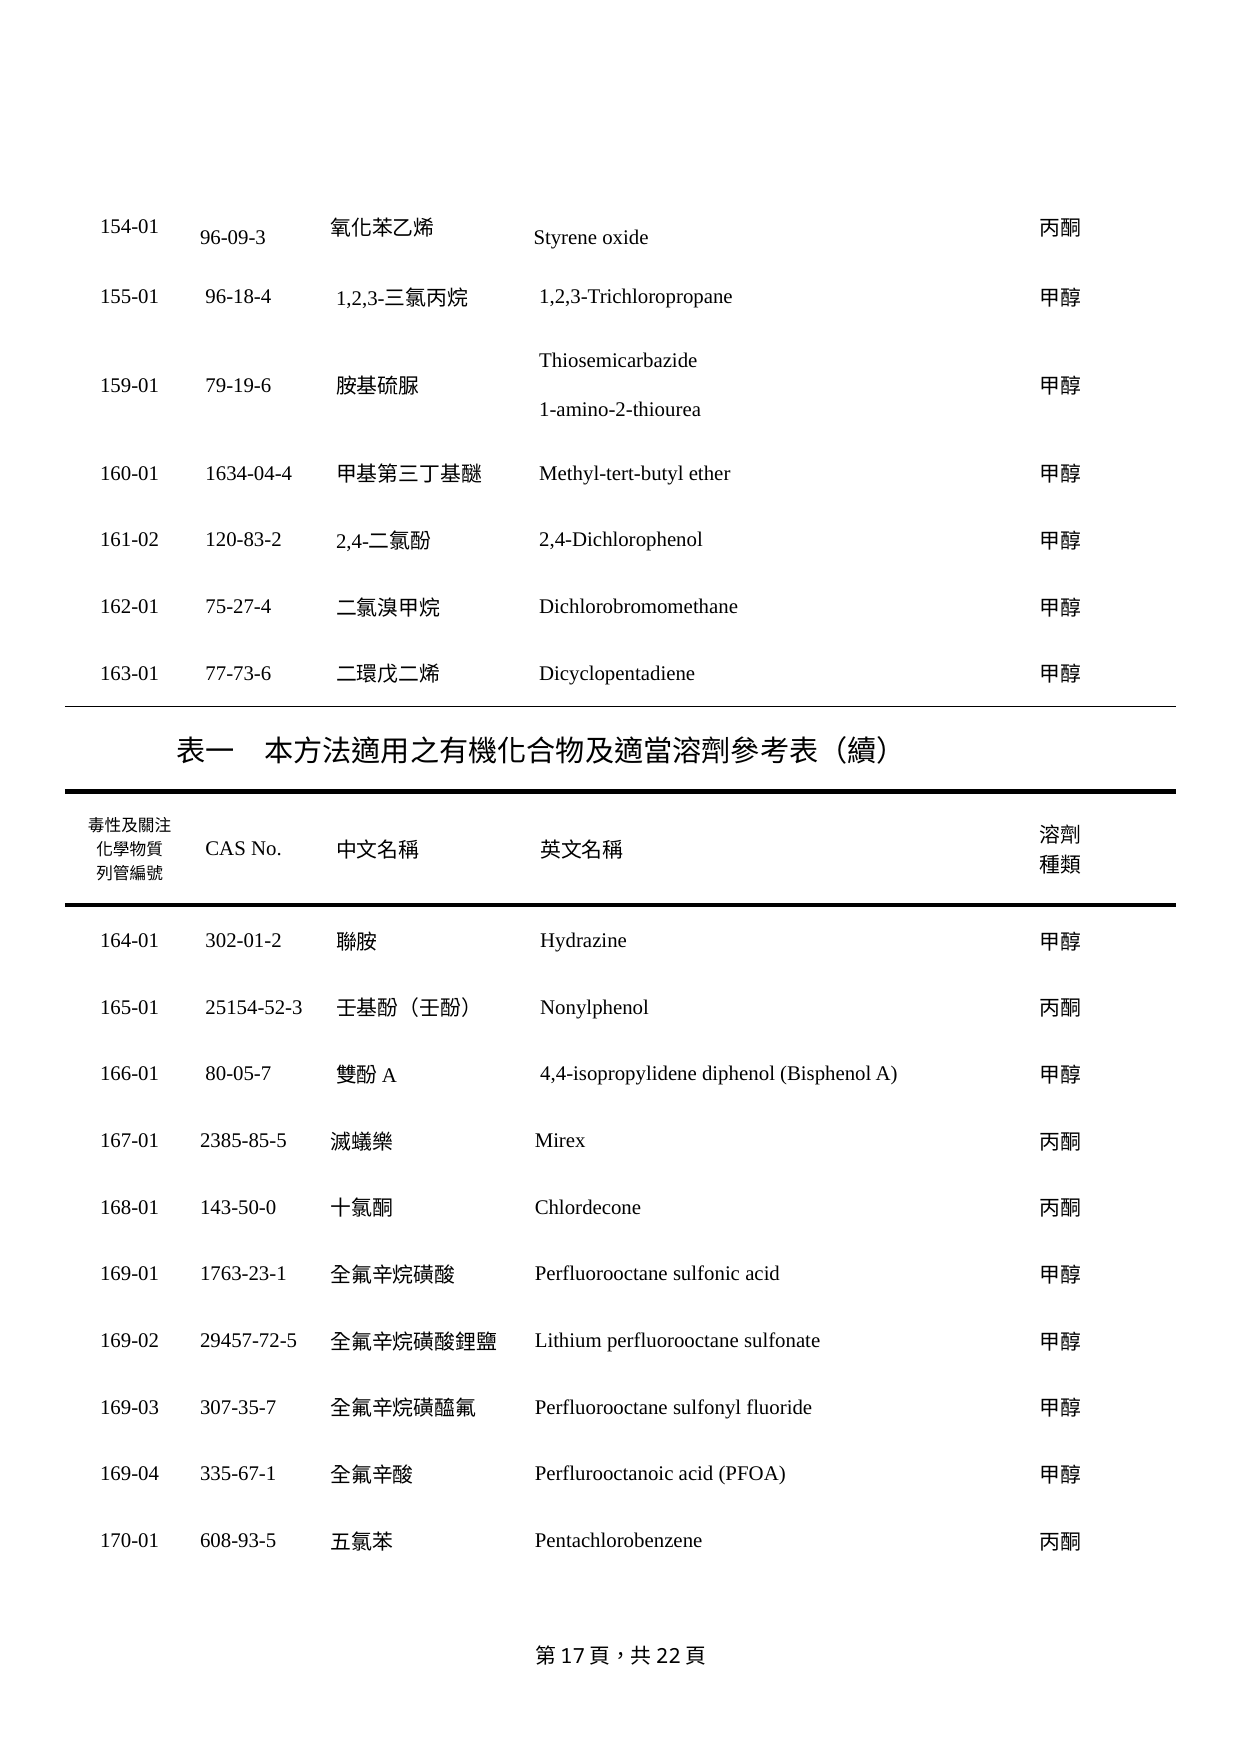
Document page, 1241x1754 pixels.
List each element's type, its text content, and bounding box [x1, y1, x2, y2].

table_cell 表一 本方法適用之有機化合物及適當溶劑參考表（續） [65, 707, 1176, 789]
table_cell 二環戊二烯 [325, 640, 529, 706]
table_cell 雙酚A [325, 1040, 529, 1107]
table_cell 甲醇 [944, 1373, 1176, 1440]
table_cell 丙酮 [944, 1173, 1176, 1240]
table_cell 25154-52-3 [194, 973, 324, 1040]
table_cell 甲醇 [944, 440, 1176, 506]
table_cell 英文名稱 [529, 794, 944, 902]
table_cell 29457-72-5 [194, 1307, 324, 1373]
table_cell 143-50-0 [194, 1173, 324, 1240]
table_cell 161-02 [65, 506, 194, 573]
table_cell Hydrazine [529, 907, 944, 973]
table_cell 丙酮 [944, 189, 1176, 263]
table_cell 302-01-2 [194, 907, 324, 973]
table_cell 十氯酮 [325, 1173, 529, 1240]
table_cell 154-01 [65, 189, 194, 263]
table_cell 毒性及關注 化學物質 列管編號 [65, 794, 194, 902]
table_cell 120-83-2 [194, 506, 324, 573]
table_cell 二氯溴甲烷 [325, 573, 529, 639]
table_cell 335-67-1 [194, 1440, 324, 1507]
table_cell Mirex [529, 1107, 944, 1173]
table_cell 五氯苯 [325, 1507, 529, 1573]
table_cell 胺基硫脲 [325, 330, 529, 439]
table_cell 全氟辛酸 [325, 1440, 529, 1507]
table_cell 甲醇 [944, 1440, 1176, 1507]
table_cell 170-01 [65, 1507, 194, 1573]
table_cell 169-02 [65, 1307, 194, 1373]
table_cell 2385-85-5 [194, 1107, 324, 1173]
table_cell 169-03 [65, 1373, 194, 1440]
table_cell 甲醇 [944, 506, 1176, 573]
table_cell 307-35-7 [194, 1373, 324, 1440]
table_cell 169-01 [65, 1240, 194, 1307]
table_cell 168-01 [65, 1173, 194, 1240]
table_cell 1,2,3-Trichloropropane [529, 263, 944, 330]
table_cell 1,2,3-三氯丙烷 [325, 263, 529, 330]
table_cell 滅蟻樂 [325, 1107, 529, 1173]
table_cell 1634-04-4 [194, 440, 324, 506]
table_cell 2,4-Dichlorophenol [529, 506, 944, 573]
table_cell 4,4-isopropylidene diphenol (Bisphenol A) [529, 1040, 944, 1107]
table_cell 163-01 [65, 640, 194, 706]
table_cell 甲醇 [944, 907, 1176, 973]
table_cell 丙酮 [944, 1107, 1176, 1173]
table_cell 甲醇 [944, 1240, 1176, 1307]
table_cell 丙酮 [944, 973, 1176, 1040]
table_cell 丙酮 [944, 1507, 1176, 1573]
table_cell 75-27-4 [194, 573, 324, 639]
table_cell 甲醇 [944, 263, 1176, 330]
table_cell 96-09-3 [194, 189, 324, 263]
table_cell 167-01 [65, 1107, 194, 1173]
table_cell 全氟辛烷磺酸 [325, 1240, 529, 1307]
table_cell 氧化苯乙烯 [325, 189, 529, 263]
table_cell 2,4-二氯酚 [325, 506, 529, 573]
table_cell 甲基第三丁基醚 [325, 440, 529, 506]
table_cell 166-01 [65, 1040, 194, 1107]
table_cell 全氟辛烷磺醯氟 [325, 1373, 529, 1440]
table_cell 164-01 [65, 907, 194, 973]
table_cell 甲醇 [944, 1040, 1176, 1107]
table_cell CAS No. [194, 794, 324, 902]
table_cell 全氟辛烷磺酸鋰鹽 [325, 1307, 529, 1373]
table_cell Chlordecone [529, 1173, 944, 1240]
table_cell Pentachlorobenzene [529, 1507, 944, 1573]
table_cell Nonylphenol [529, 973, 944, 1040]
table_cell Dichlorobromomethane [529, 573, 944, 639]
table_cell 聯胺 [325, 907, 529, 973]
table_cell 1763-23-1 [194, 1240, 324, 1307]
table_cell Styrene oxide [529, 189, 944, 263]
table_cell 壬基酚（壬酚） [325, 973, 529, 1040]
table_cell Perfluorooctane sulfonic acid [529, 1240, 944, 1307]
table_cell 中文名稱 [325, 794, 529, 902]
table_cell 80-05-7 [194, 1040, 324, 1107]
table_cell Dicyclopentadiene [529, 640, 944, 706]
table_cell 甲醇 [944, 330, 1176, 439]
table_cell 160-01 [65, 440, 194, 506]
table_cell Thiosemicarbazide 1-amino-2-thiourea [529, 330, 944, 439]
table_cell 甲醇 [944, 640, 1176, 706]
table_cell Methyl-tert-butyl ether [529, 440, 944, 506]
table_cell 79-19-6 [194, 330, 324, 439]
table_cell 165-01 [65, 973, 194, 1040]
table_cell 608-93-5 [194, 1507, 324, 1573]
table_cell 162-01 [65, 573, 194, 639]
table_cell Lithium perfluorooctane sulfonate [529, 1307, 944, 1373]
table_cell 96-18-4 [194, 263, 324, 330]
table_cell 甲醇 [944, 1307, 1176, 1373]
table_cell Perfluorooctane sulfonyl fluoride [529, 1373, 944, 1440]
table_cell 甲醇 [944, 573, 1176, 639]
table_cell Perflurooctanoic acid (PFOA) [529, 1440, 944, 1507]
table_cell 169-04 [65, 1440, 194, 1507]
table_cell 155-01 [65, 263, 194, 330]
table_cell 溶劑 種類 [944, 794, 1176, 902]
table_cell 159-01 [65, 330, 194, 439]
table_cell 77-73-6 [194, 640, 324, 706]
